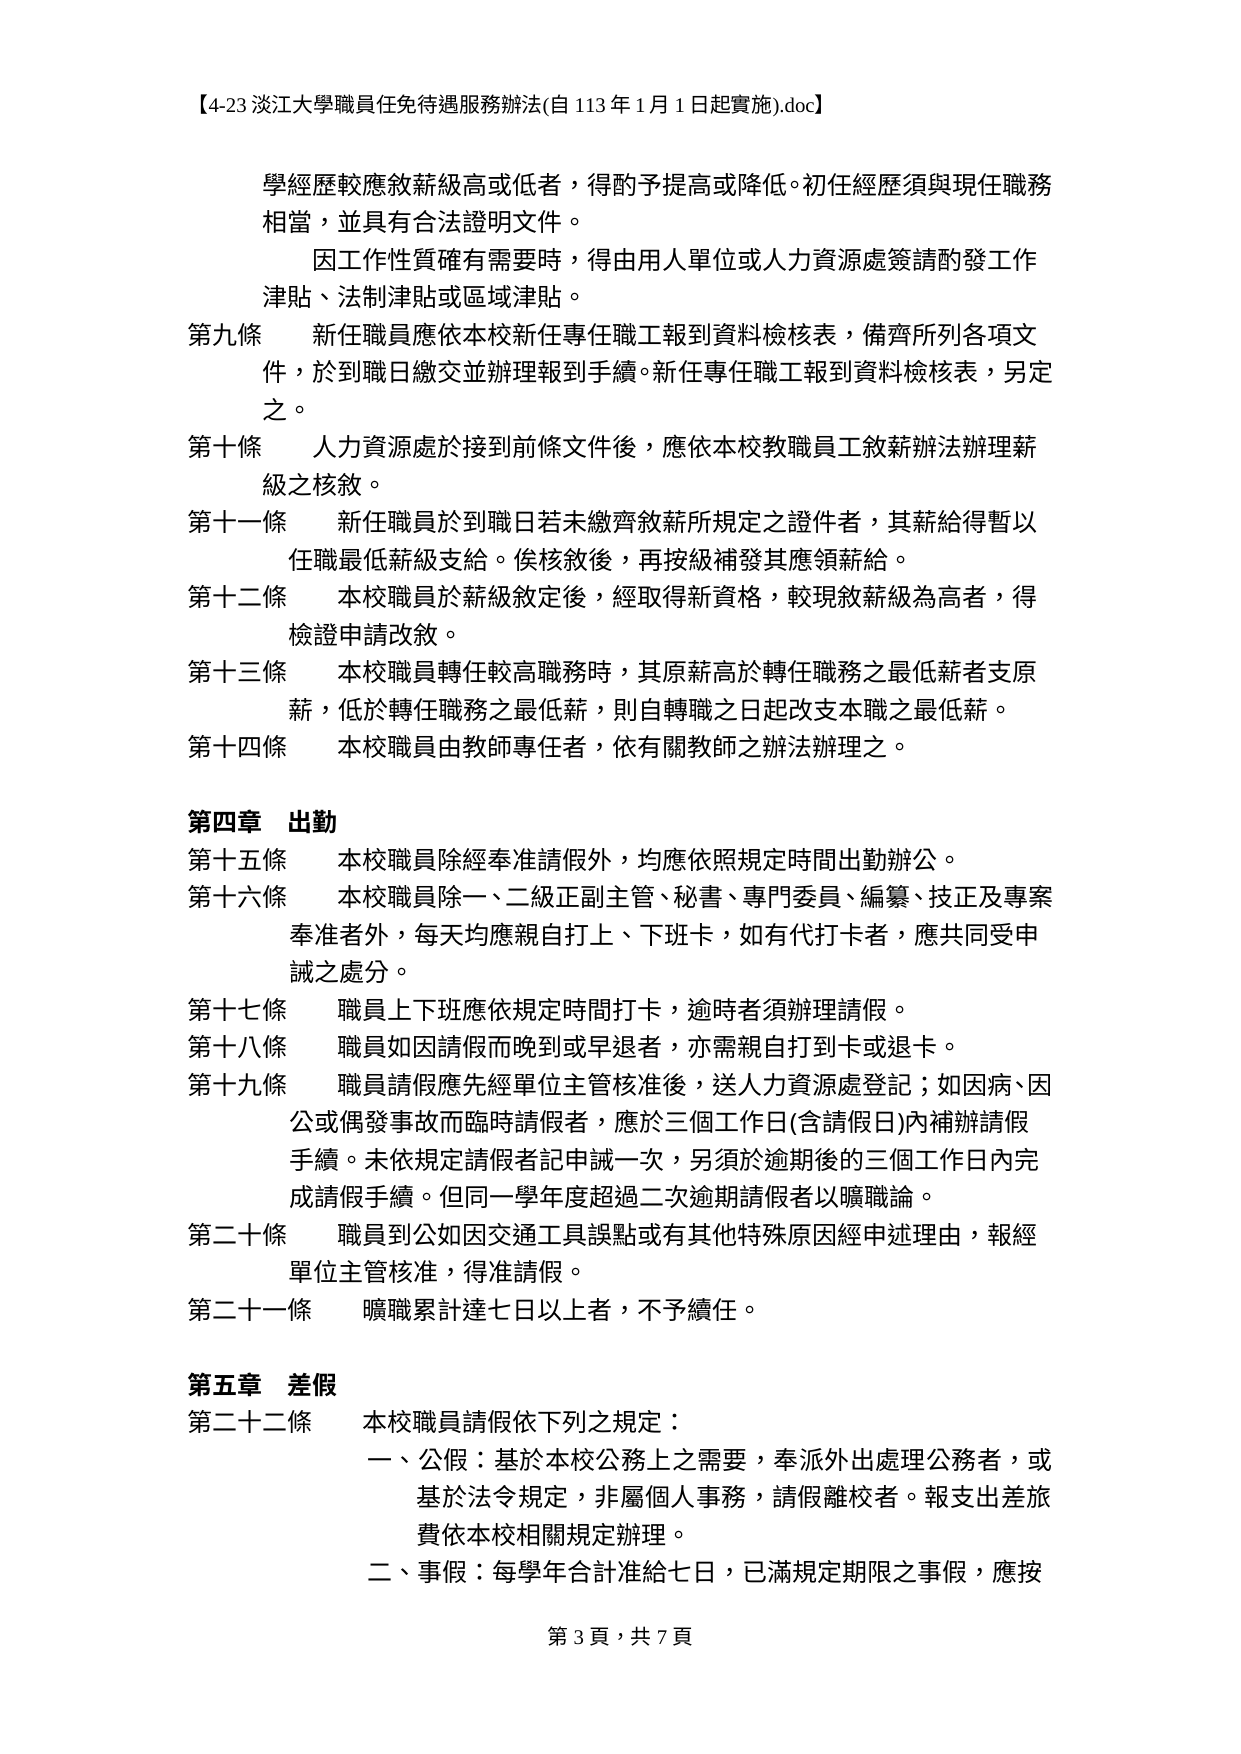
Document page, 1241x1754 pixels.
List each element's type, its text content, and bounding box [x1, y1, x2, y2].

text 學經歷較應敘薪級高或低者，得酌予提高或降低。初任經歷須與現任職務相當，並具有合法證明文件。 [187, 164, 1053, 239]
text 第十七條 職員上下班應依規定時間打卡，逾時者須辦理請假。 [187, 989, 1053, 1027]
text 第十九條 職員請假應先經單位主管核准後，送人力資源處登記；如因病、因公或偶發事故而臨時請假者，應於三個工作日(含請假日)內補辦請假手續。未依規定請假者記申誡一次，另須於逾期後的三個工作日內完成請假手續。但同一學年度超過二次逾期請假者以曠職論。 [187, 1064, 1053, 1214]
text 第十二條 本校職員於薪級敘定後，經取得新資格，較現敘薪級為高者，得檢證申請改敘。 [187, 577, 1053, 652]
text 第二十二條 本校職員請假依下列之規定： [187, 1402, 1053, 1439]
text 第十六條 本校職員除一、二級正副主管、秘書、專門委員、編纂、技正及專案奉准者外，每天均應親自打上、下班卡，如有代打卡者，應共同受申誡之處分。 [187, 877, 1053, 989]
text 第二十一條 曠職累計達七日以上者，不予續任。 [187, 1289, 1053, 1327]
text 第十一條 新任職員於到職日若未繳齊敘薪所規定之證件者，其薪給得暫以任職最低薪級支給。俟核敘後，再按級補發其應領薪給。 [187, 502, 1053, 577]
text 第十三條 本校職員轉任較高職務時，其原薪高於轉任職務之最低薪者支原薪，低於轉任職務之最低薪，則自轉職之日起改支本職之最低薪。 [187, 652, 1053, 727]
text 二、事假：每學年合計准給七日，已滿規定期限之事假，應按 [367, 1552, 1053, 1589]
text 第五章 差假 [187, 1364, 1053, 1402]
text 第九條 新任職員應依本校新任專任職工報到資料檢核表，備齊所列各項文件，於到職日繳交並辦理報到手續。新任專任職工報到資料檢核表，另定之。 [187, 314, 1053, 427]
text 第十八條 職員如因請假而晚到或早退者，亦需親自打到卡或退卡。 [187, 1027, 1053, 1064]
text 因工作性質確有需要時，得由用人單位或人力資源處簽請酌發工作津貼、法制津貼或區域津貼。 [262, 239, 1053, 314]
text 第十條 人力資源處於接到前條文件後，應依本校教職員工敘薪辦法辦理薪級之核敘。 [187, 427, 1053, 502]
text 一、公假：基於本校公務上之需要，奉派外出處理公務者，或基於法令規定，非屬個人事務，請假離校者。報支出差旅費依本校相關規定辦理。 [367, 1439, 1053, 1552]
text 第十四條 本校職員由教師專任者，依有關教師之辦法辦理之。 [187, 727, 1053, 764]
text 第二十條 職員到公如因交通工具誤點或有其他特殊原因經申述理由，報經單位主管核准，得准請假。 [187, 1214, 1053, 1289]
text 第四章 出勤 [187, 802, 1053, 839]
text 第十五條 本校職員除經奉准請假外，均應依照規定時間出勤辦公。 [187, 839, 1053, 877]
